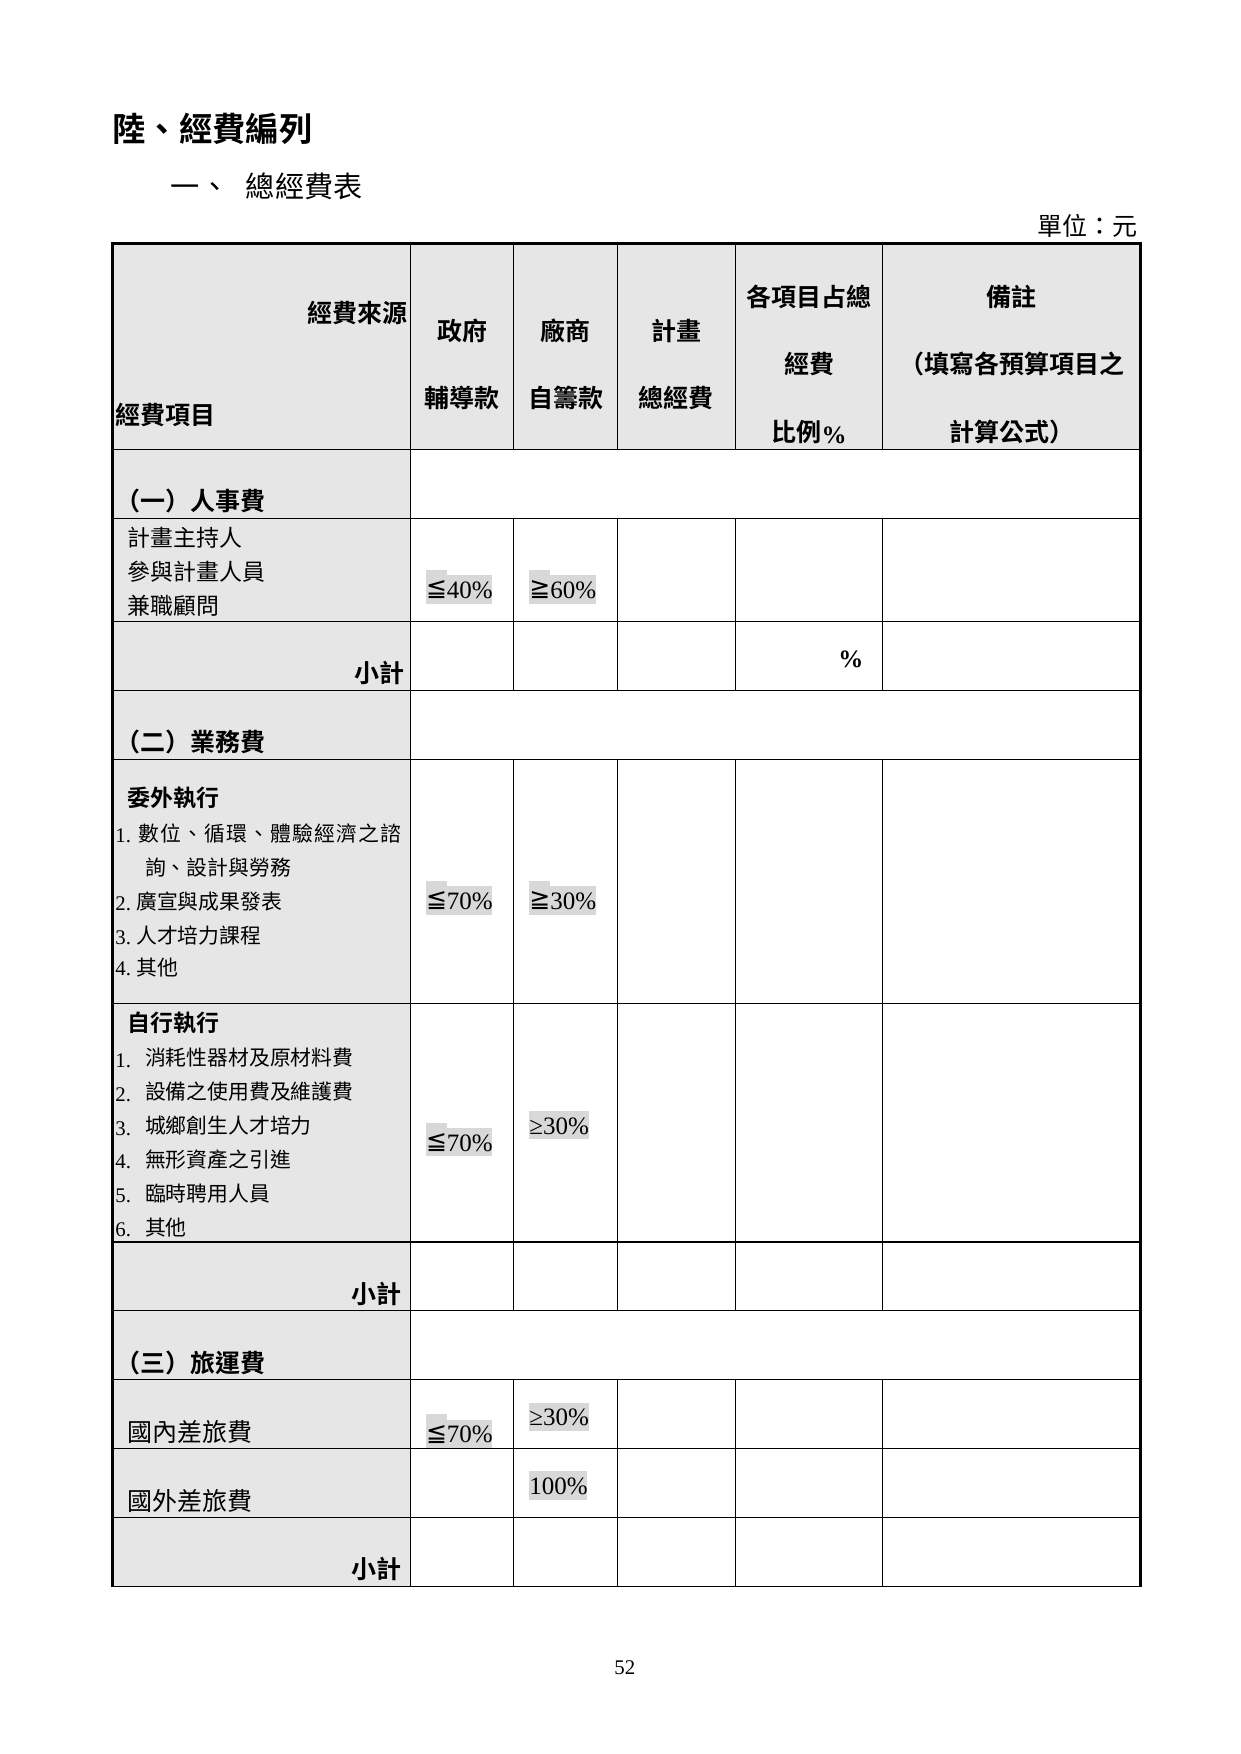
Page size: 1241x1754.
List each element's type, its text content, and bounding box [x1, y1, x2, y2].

table_cell [411, 450, 1139, 518]
table_cell [736, 1004, 882, 1241]
table_header 政府 輔導款 [411, 245, 513, 449]
table_cell [618, 1449, 735, 1517]
list 總經費表 [171, 164, 1137, 206]
table_cell [618, 1518, 735, 1586]
table_cell [883, 1518, 1139, 1586]
table_cell 國外差旅費 [114, 1449, 410, 1517]
table_cell 國內差旅費 [114, 1380, 410, 1448]
table_cell ≧30% [514, 760, 617, 1003]
table_cell ≦70% [411, 1004, 513, 1241]
table_header 廠商 自籌款 [514, 245, 617, 449]
table_cell [618, 760, 735, 1003]
table_cell ≦40% [411, 519, 513, 621]
table_cell ≥30% [514, 1380, 617, 1448]
table_cell ≦70% [411, 1380, 513, 1448]
table_cell （三）旅運費 [114, 1311, 410, 1379]
table_cell 計畫主持人 參與計畫人員 兼職顧問 [114, 519, 410, 621]
table_header 經費來源 經費項目 [114, 245, 410, 449]
table_cell ≦70% [411, 760, 513, 1003]
table_cell 委外執行 1. 數位、循環、體驗經濟之諮詢、設計與勞務 2. 廣宣與成果發表 3. 人才培力課程 4. 其他 [114, 760, 410, 1003]
table_cell % [736, 622, 882, 690]
table_cell [618, 519, 735, 621]
table_cell [618, 1243, 735, 1310]
table_cell [883, 1004, 1139, 1241]
table_cell [514, 1518, 617, 1586]
table_cell 小計 [114, 622, 410, 690]
table_cell 小計 [114, 1518, 410, 1586]
table_cell [411, 622, 513, 690]
table_cell 自行執行 消耗性器材及原材料費 設備之使用費及維護費 城鄉創生人才培力 無形資產之引進 臨時聘用人員 其他 [114, 1004, 410, 1241]
table_cell 100% [514, 1449, 617, 1517]
table_cell [736, 1449, 882, 1517]
table_cell [883, 519, 1139, 621]
text 陸、經費編列 [112, 102, 1137, 152]
table_cell [883, 1243, 1139, 1310]
table_cell [411, 1311, 1139, 1379]
table_cell [411, 1449, 513, 1517]
table_cell [618, 1004, 735, 1241]
table_cell [883, 622, 1139, 690]
text 單位：元 [112, 206, 1137, 242]
table_cell [618, 1380, 735, 1448]
table_header 計畫 總經費 [618, 245, 735, 449]
table_cell [883, 1449, 1139, 1517]
table_cell [883, 760, 1139, 1003]
table_header 各項目占總經費 比例% [736, 245, 882, 449]
table_cell （二）業務費 [114, 691, 410, 759]
table_cell ≥30% [514, 1004, 617, 1241]
table_cell ≧60% [514, 519, 617, 621]
table_cell [514, 1243, 617, 1310]
table_cell [411, 1518, 513, 1586]
table_cell [883, 1380, 1139, 1448]
table_cell [736, 1243, 882, 1310]
table_cell （一）人事費 [114, 450, 410, 518]
table_cell [411, 1243, 513, 1310]
table_cell [736, 519, 882, 621]
table_cell [411, 691, 1139, 759]
table_cell [514, 622, 617, 690]
table_cell [736, 1380, 882, 1448]
table_cell [618, 622, 735, 690]
table_cell [736, 760, 882, 1003]
table_cell 小計 [114, 1243, 410, 1310]
table_cell [736, 1518, 882, 1586]
table_header 備註 （填寫各預算項目之 計算公式） [883, 245, 1139, 449]
